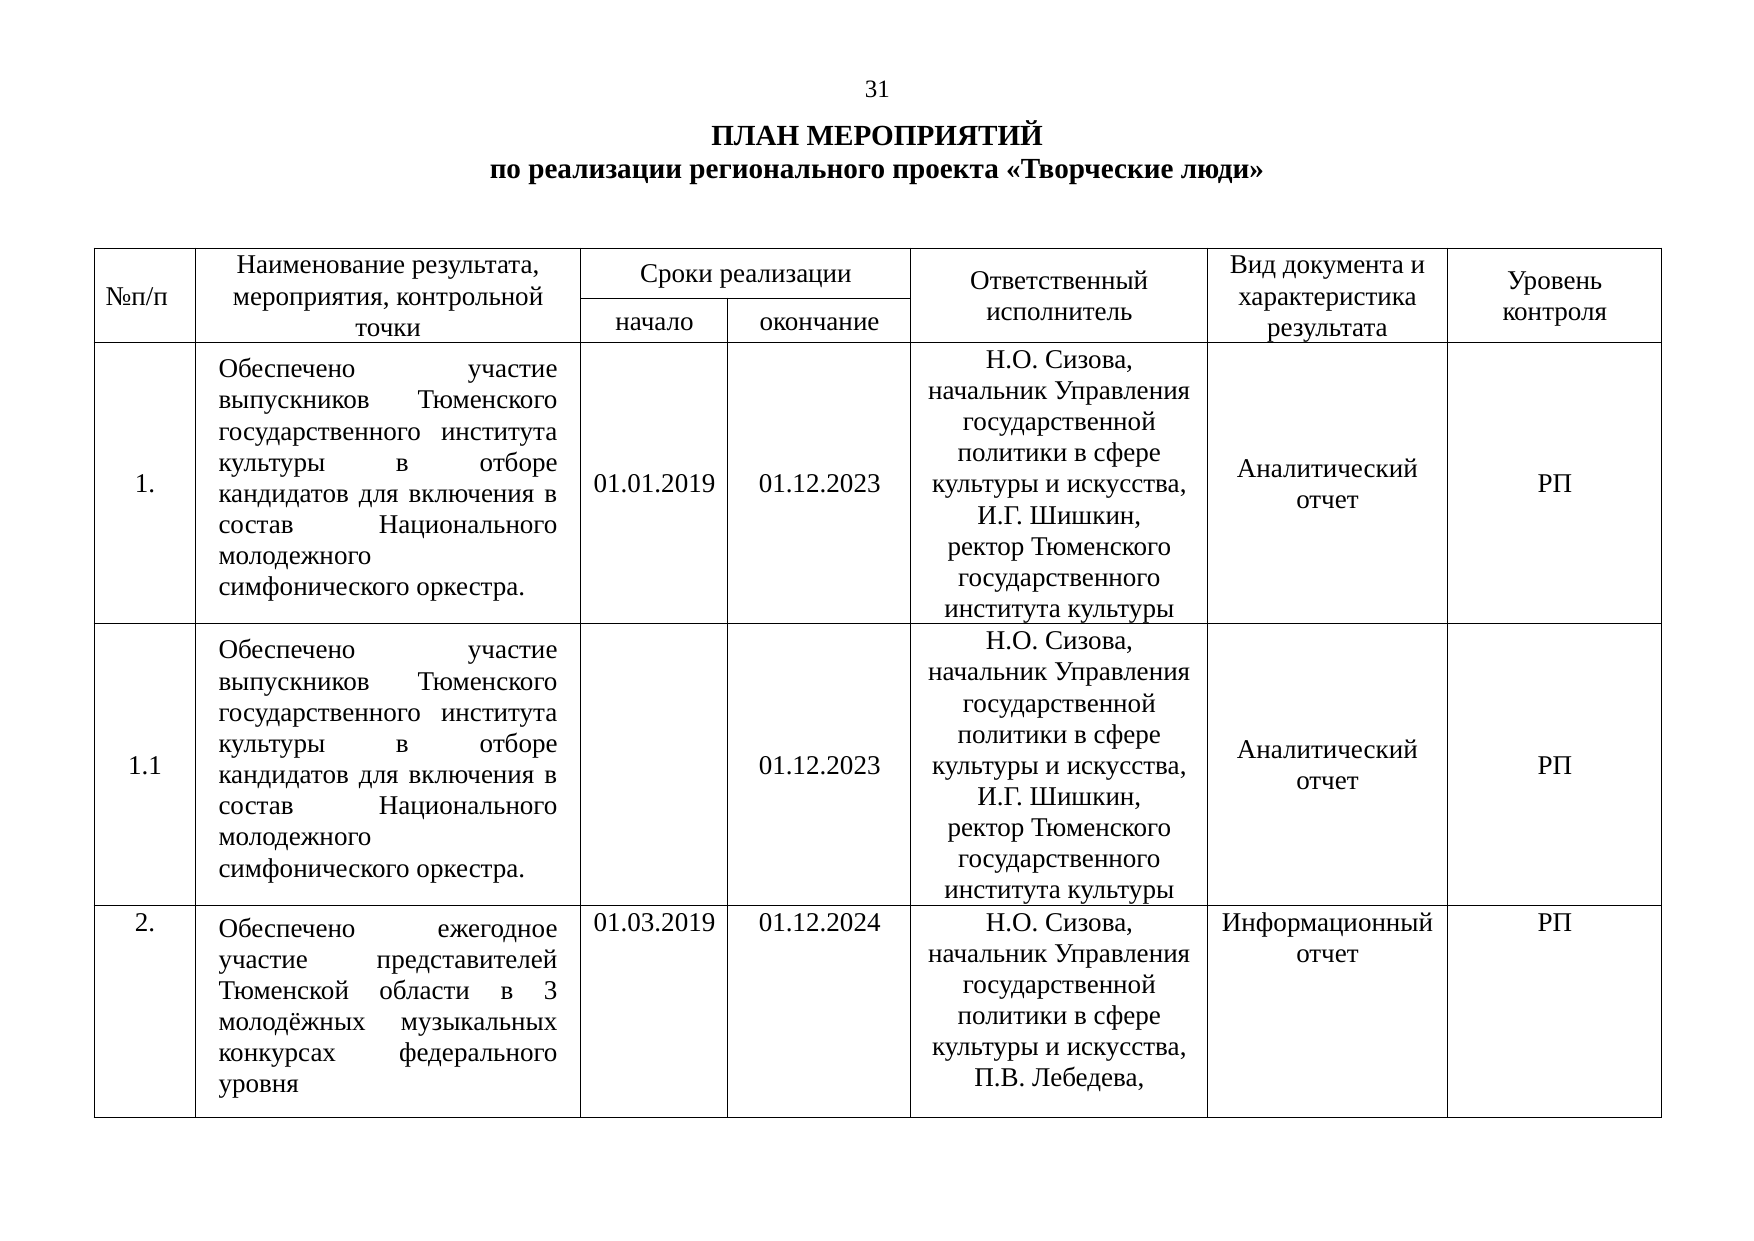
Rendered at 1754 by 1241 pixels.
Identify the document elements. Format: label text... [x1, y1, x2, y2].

table_header Наименование результата, мероприятия, контрольной точки [196, 249, 580, 342]
table_cell 01.03.2019 [581, 906, 727, 1117]
text ПЛАН МЕРОПРИЯТИЙ [118, 118, 1636, 152]
table_cell РП [1448, 906, 1661, 1117]
table_header Ответственный исполнитель [911, 249, 1207, 342]
table_header Вид документа и характеристика результата [1208, 249, 1447, 342]
table_header Уровень контроля [1448, 249, 1661, 342]
table_cell 1. [95, 343, 195, 623]
table_cell 01.12.2024 [728, 906, 910, 1117]
table_cell РП [1448, 624, 1661, 905]
text по реализации регионального проекта «Творческие люди» [118, 152, 1636, 185]
table_cell начало [581, 299, 727, 342]
table_cell Н.О. Сизова, начальник Управления государственной политики в сфере культуры и искусства, И.Г. Шишкин, ректор Тюменского государственного института культуры [911, 624, 1207, 905]
table_cell Обеспечено ежегодное участие представителей Тюменской области в 3 молодёжных музыкальных конкурсах федерального уровня [196, 906, 580, 1117]
table_cell окончание [728, 299, 910, 342]
table_cell Аналитический отчет [1208, 343, 1447, 623]
table_cell 01.01.2019 [581, 343, 727, 623]
table_cell Обеспечено участие выпускников Тюменского государственного института культуры в отборе кандидатов для включения в состав Национального молодежного симфонического оркестра. [196, 624, 580, 905]
table_cell Информационный отчет [1208, 906, 1447, 1117]
table_cell РП [1448, 343, 1661, 623]
table_header №п/п [95, 249, 195, 342]
table_cell Н.О. Сизова, начальник Управления государственной политики в сфере культуры и искусства, И.Г. Шишкин, ректор Тюменского государственного института культуры [911, 343, 1207, 623]
table_header Сроки реализации [581, 249, 910, 298]
table_cell 2. [95, 906, 195, 1117]
table_cell Н.О. Сизова, начальник Управления государственной политики в сфере культуры и искусства, П.В. Лебедева, [911, 906, 1207, 1117]
table_cell 01.12.2023 [728, 624, 910, 905]
table_cell 01.12.2023 [728, 343, 910, 623]
table_cell Аналитический отчет [1208, 624, 1447, 905]
table_cell [581, 624, 727, 905]
table_cell Обеспечено участие выпускников Тюменского государственного института культуры в отборе кандидатов для включения в состав Национального молодежного симфонического оркестра. [196, 343, 580, 623]
table_cell 1.1 [95, 624, 195, 905]
